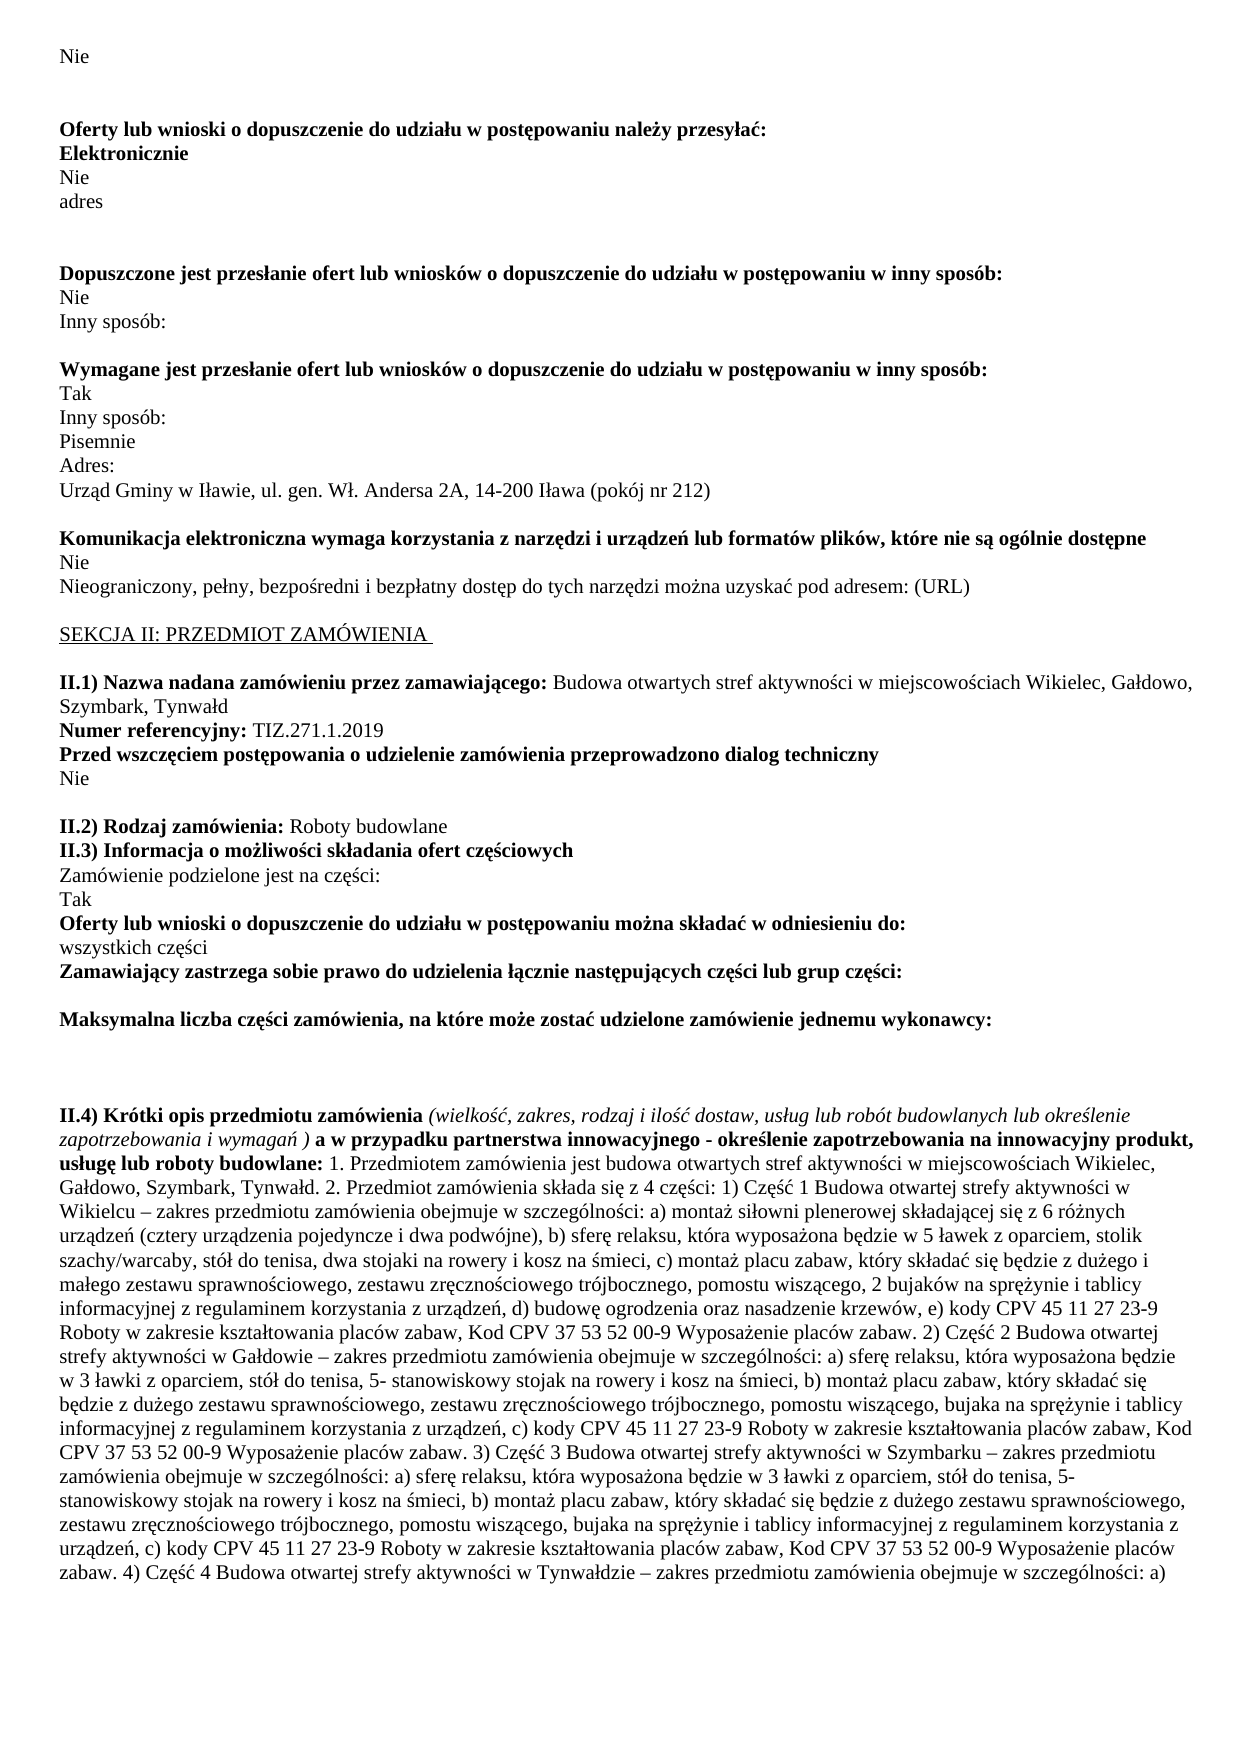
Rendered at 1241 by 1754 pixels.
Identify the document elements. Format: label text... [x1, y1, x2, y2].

text Nie [59, 44, 1196, 92]
text Nie adres [59, 165, 1196, 237]
text II.1) Nazwa nadana zamówieniu przez zamawiającego: Budowa otwartych stref aktywności w miejscowościach Wikielec, Gałdowo, Szymbark, Tynwałd Numer referencyjny: TIZ.271.1.2019 Przed wszczęciem postępowania o udzielenie zamówienia przeprowadzono dialog techniczny [59, 646, 1196, 766]
text SEKCJA II: PRZEDMIOT ZAMÓWIENIA [59, 622, 1196, 646]
text Dopuszczone jest przesłanie ofert lub wniosków o dopuszczenie do udziału w postępowaniu w inny sposób: Nie Inny sposób: Wymagane jest przesłanie ofert lub wniosków o dopuszczenie do udziału w postępowaniu w inny sposób: Tak Inny sposób: Pisemnie Adres: Urząd Gminy w Iławie, ul. gen. Wł. Andersa 2A, 14-200 Iława (pokój nr 212) [59, 261, 1196, 502]
text Komunikacja elektroniczna wymaga korzystania z narzędzi i urządzeń lub formatów plików, które nie są ogólnie dostępne [59, 502, 1196, 550]
text Oferty lub wnioski o dopuszczenie do udziału w postępowaniu należy przesyłać: Elektronicznie [59, 92, 1196, 165]
text II.2) Rodzaj zamówienia: Roboty budowlane II.3) Informacja o możliwości składania ofert częściowych Zamówienie podzielone jest na części: [59, 790, 1196, 887]
text Tak Oferty lub wnioski o dopuszczenie do udziału w postępowaniu można składać w odniesieniu do: wszystkich części [59, 887, 1196, 959]
text Nie Nieograniczony, pełny, bezpośredni i bezpłatny dostęp do tych narzędzi można uzyskać pod adresem: (URL) [59, 550, 1196, 622]
text Nie [59, 766, 1196, 790]
text Zamawiający zastrzega sobie prawo do udzielenia łącznie następujących części lub grup części: Maksymalna liczba części zamówienia, na które może zostać udzielone zamówienie jednemu wykonawcy: II.4) Krótki opis przedmiotu zamówienia (wielkość, zakres, rodzaj i ilość dostaw, usług lub robót budowlanych lub określenie zapotrzebowania i wymagań ) a w przypadku partnerstwa innowacyjnego - określenie zapotrzebowania na innowacyjny produkt, usługę lub roboty budowlane: 1. Przedmiotem zamówienia jest budowa otwartych stref aktywności w miejscowościach Wikielec, Gałdowo, Szymbark, Tynwałd. 2. Przedmiot zamówienia składa się z 4 części: 1) Część 1 Budowa otwartej strefy aktywności w Wikielcu – zakres przedmiotu zamówienia obejmuje w szczególności: a) montaż siłowni plenerowej składającej się z 6 różnych urządzeń (cztery urządzenia pojedyncze i dwa podwójne), b) sferę relaksu, która wyposażona będzie w 5 ławek z oparciem, stolik szachy/warcaby, stół do tenisa, dwa stojaki na rowery i kosz na śmieci, c) montaż placu zabaw, który składać się będzie z dużego i małego zestawu sprawnościowego, zestawu zręcznościowego trójbocznego, pomostu wiszącego, 2 bujaków na sprężynie i tablicy informacyjnej z regulaminem korzystania z urządzeń, d) budowę ogrodzenia oraz nasadzenie krzewów, e) kody CPV 45 11 27 23-9 Roboty w zakresie kształtowania placów zabaw, Kod CPV 37 53 52 00-9 Wyposażenie placów zabaw. 2) Część 2 Budowa otwartej strefy aktywności w Gałdowie – zakres przedmiotu zamówienia obejmuje w szczególności: a) sferę relaksu, która wyposażona będzie w 3 ławki z oparciem, stół do tenisa, 5- stanowiskowy stojak na rowery i kosz na śmieci, b) montaż placu zabaw, który składać się będzie z dużego zestawu sprawnościowego, zestawu zręcznościowego trójbocznego, pomostu wiszącego, bujaka na sprężynie i tablicy informacyjnej z regulaminem korzystania z urządzeń, c) kody CPV 45 11 27 23-9 Roboty w zakresie kształtowania placów zabaw, Kod CPV 37 53 52 00-9 Wyposażenie placów zabaw. 3) Część 3 Budowa otwartej strefy aktywności w Szymbarku – zakres przedmiotu zamówienia obejmuje w szczególności: a) sferę relaksu, która wyposażona będzie w 3 ławki z oparciem, stół do tenisa, 5- stanowiskowy stojak na rowery i kosz na śmieci, b) montaż placu zabaw, który składać się będzie z dużego zestawu sprawnościowego, zestawu zręcznościowego trójbocznego, pomostu wiszącego, bujaka na sprężynie i tablicy informacyjnej z regulaminem korzystania z urządzeń, c) kody CPV 45 11 27 23-9 Roboty w zakresie kształtowania placów zabaw, Kod CPV 37 53 52 00-9 Wyposażenie placów zabaw. 4) Część 4 Budowa otwartej strefy aktywności w Tynwałdzie – zakres przedmiotu zamówienia obejmuje w szczególności: a) [59, 959, 1196, 1584]
